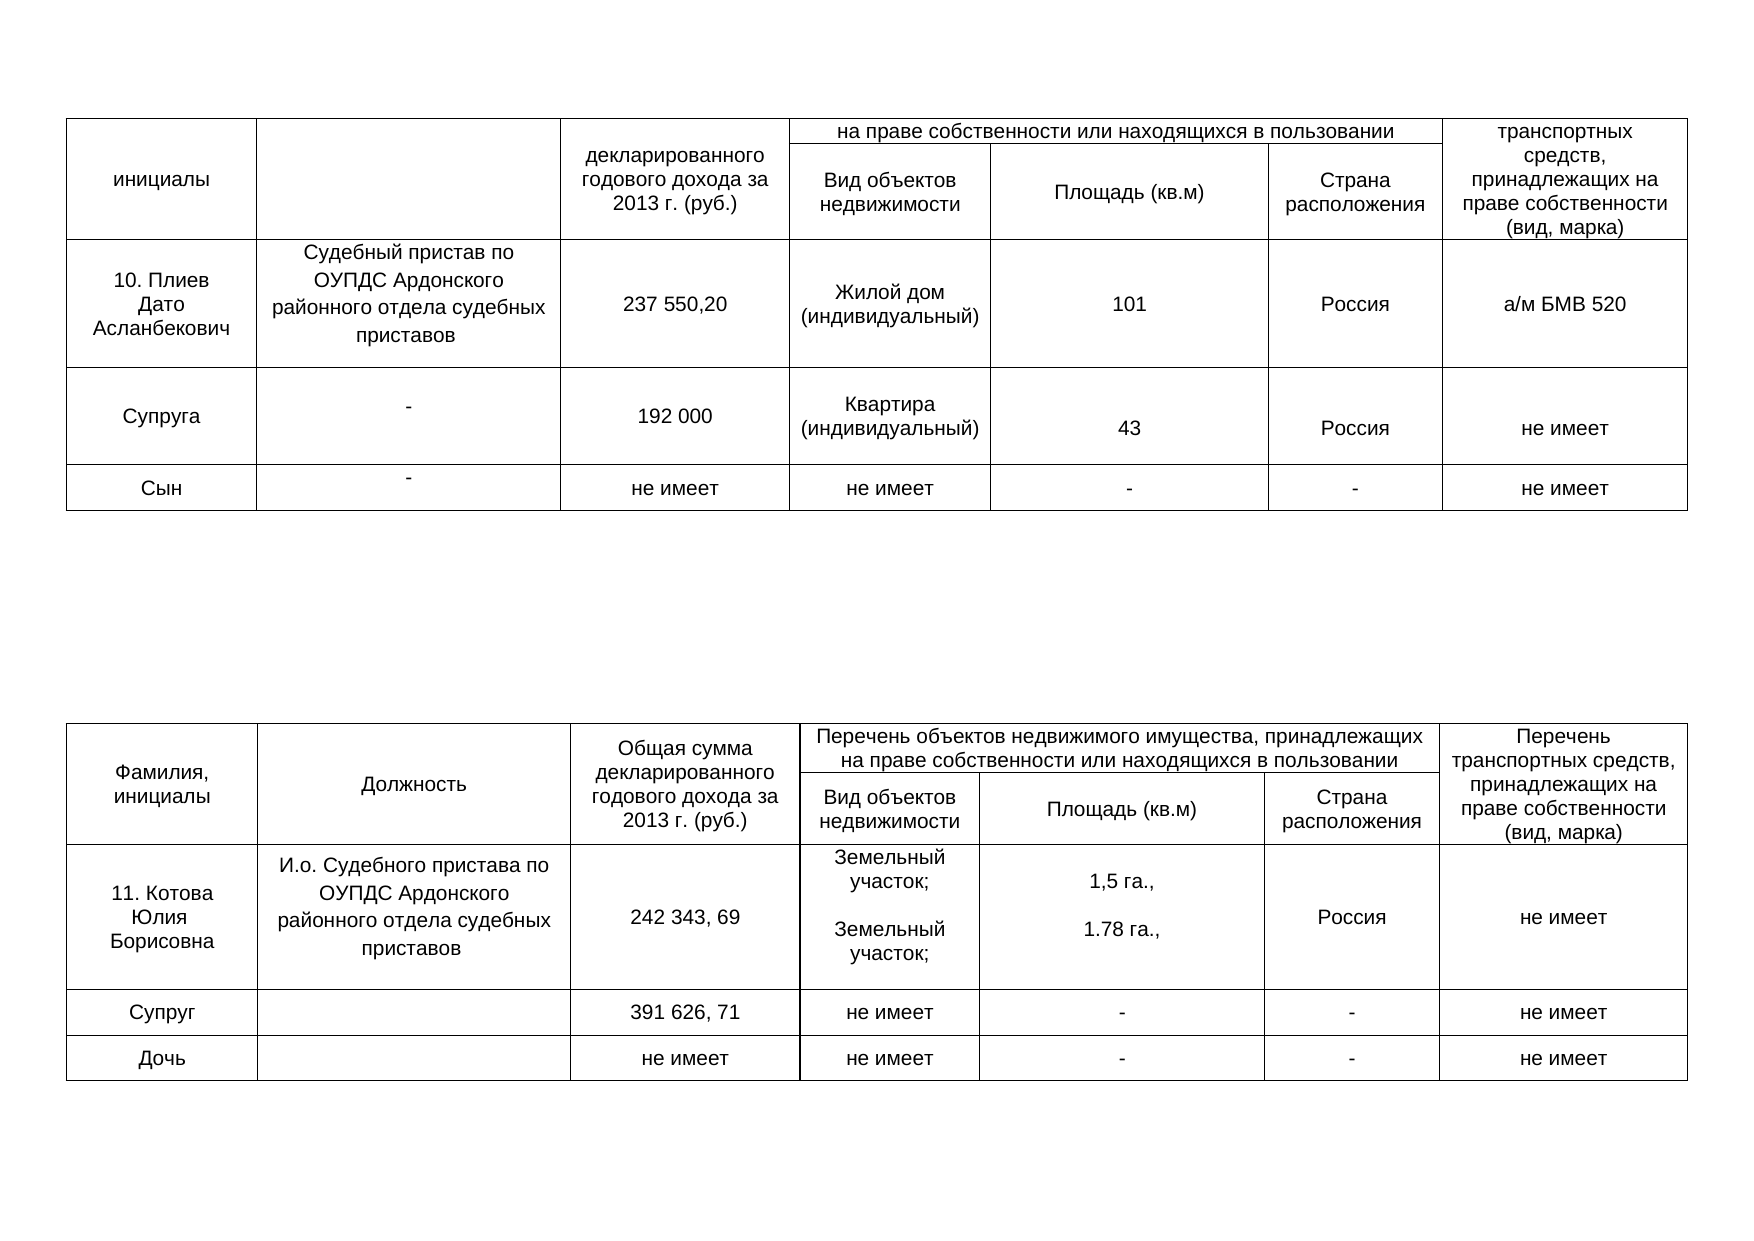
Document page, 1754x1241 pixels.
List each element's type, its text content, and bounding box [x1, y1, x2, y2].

table_cell а/м БМВ 520 [1443, 240, 1687, 367]
table_cell Россия [1265, 845, 1439, 989]
table_cell сын [67, 465, 256, 510]
table_cell Площадь (кв.м) [991, 144, 1268, 239]
table_cell не имеет [1440, 845, 1687, 989]
table_cell не имеет [571, 1036, 799, 1080]
table_cell - [980, 1036, 1264, 1080]
table_cell супруг [67, 990, 257, 1034]
table_cell - [991, 465, 1268, 510]
table_cell не имеет [790, 465, 990, 510]
table_cell 11. Котова Юлия Борисовна [67, 845, 257, 989]
table_cell 242 343, 69 [571, 845, 799, 989]
table_cell - [980, 990, 1264, 1034]
table_cell не имеет [1440, 990, 1687, 1034]
table_cell - [257, 465, 560, 510]
table_cell Земельный участок; Земельный участок; [801, 845, 979, 989]
table_cell 43 [991, 368, 1268, 464]
table_cell Вид объектов недвижимости [801, 773, 979, 844]
table_cell 391 626, 71 [571, 990, 799, 1034]
table_cell [258, 1036, 570, 1080]
table_header декларированного годового дохода за 2013 г. (руб.) [561, 119, 789, 239]
table_cell 237 550,20 [561, 240, 789, 367]
table_header транспортных средств, принадлежащих на праве собственности (вид, марка) [1443, 119, 1687, 239]
table_cell - [257, 368, 560, 464]
table_cell Жилой дом (индивидуальный) [790, 240, 990, 367]
table_cell не имеет [1443, 465, 1687, 510]
table_cell [258, 990, 570, 1034]
table_header Перечень объектов недвижимого имущества, принадлежащих на праве собственности или находящихся в пользовании [801, 724, 1439, 772]
table_cell не имеет [561, 465, 789, 510]
table_cell Вид объектов недвижимости [790, 144, 990, 239]
table_header Общая сумма декларированного годового дохода за 2013 г. (руб.) [571, 724, 799, 844]
table_header на праве собственности или находящихся в пользовании [790, 119, 1442, 143]
table_header [257, 119, 560, 239]
table_cell 101 [991, 240, 1268, 367]
table_cell Судебный пристав по ОУПДС Ардонского районного отдела судебных приставов [257, 240, 560, 367]
table_cell дочь [67, 1036, 257, 1080]
table_cell Площадь (кв.м) [980, 773, 1264, 844]
table_cell супруга [67, 368, 256, 464]
table_header Должность [258, 724, 570, 844]
table_cell Квартира (индивидуальный) [790, 368, 990, 464]
table_cell не имеет [801, 1036, 979, 1080]
table_cell Россия [1269, 240, 1442, 367]
table_cell - [1265, 1036, 1439, 1080]
table_cell 192 000 [561, 368, 789, 464]
table_cell - [1265, 990, 1439, 1034]
table_cell не имеет [801, 990, 979, 1034]
table_cell не имеет [1440, 1036, 1687, 1080]
table_cell - [1269, 465, 1442, 510]
table_cell не имеет [1443, 368, 1687, 464]
table_cell И.о. Судебного пристава по ОУПДС Ардонского районного отдела судебных приставов [258, 845, 570, 989]
table_cell Россия [1269, 368, 1442, 464]
table_cell Страна расположения [1265, 773, 1439, 844]
table_header инициалы [67, 119, 256, 239]
table_cell 1,5 га., 1.78 га., [980, 845, 1264, 989]
table_header Перечень транспортных средств, принадлежащих на праве собственности (вид, марка) [1440, 724, 1687, 844]
table_cell Страна расположения [1269, 144, 1442, 239]
table_header Фамилия, инициалы [67, 724, 257, 844]
table_cell 10. Плиев Дато Асланбекович [67, 240, 256, 367]
